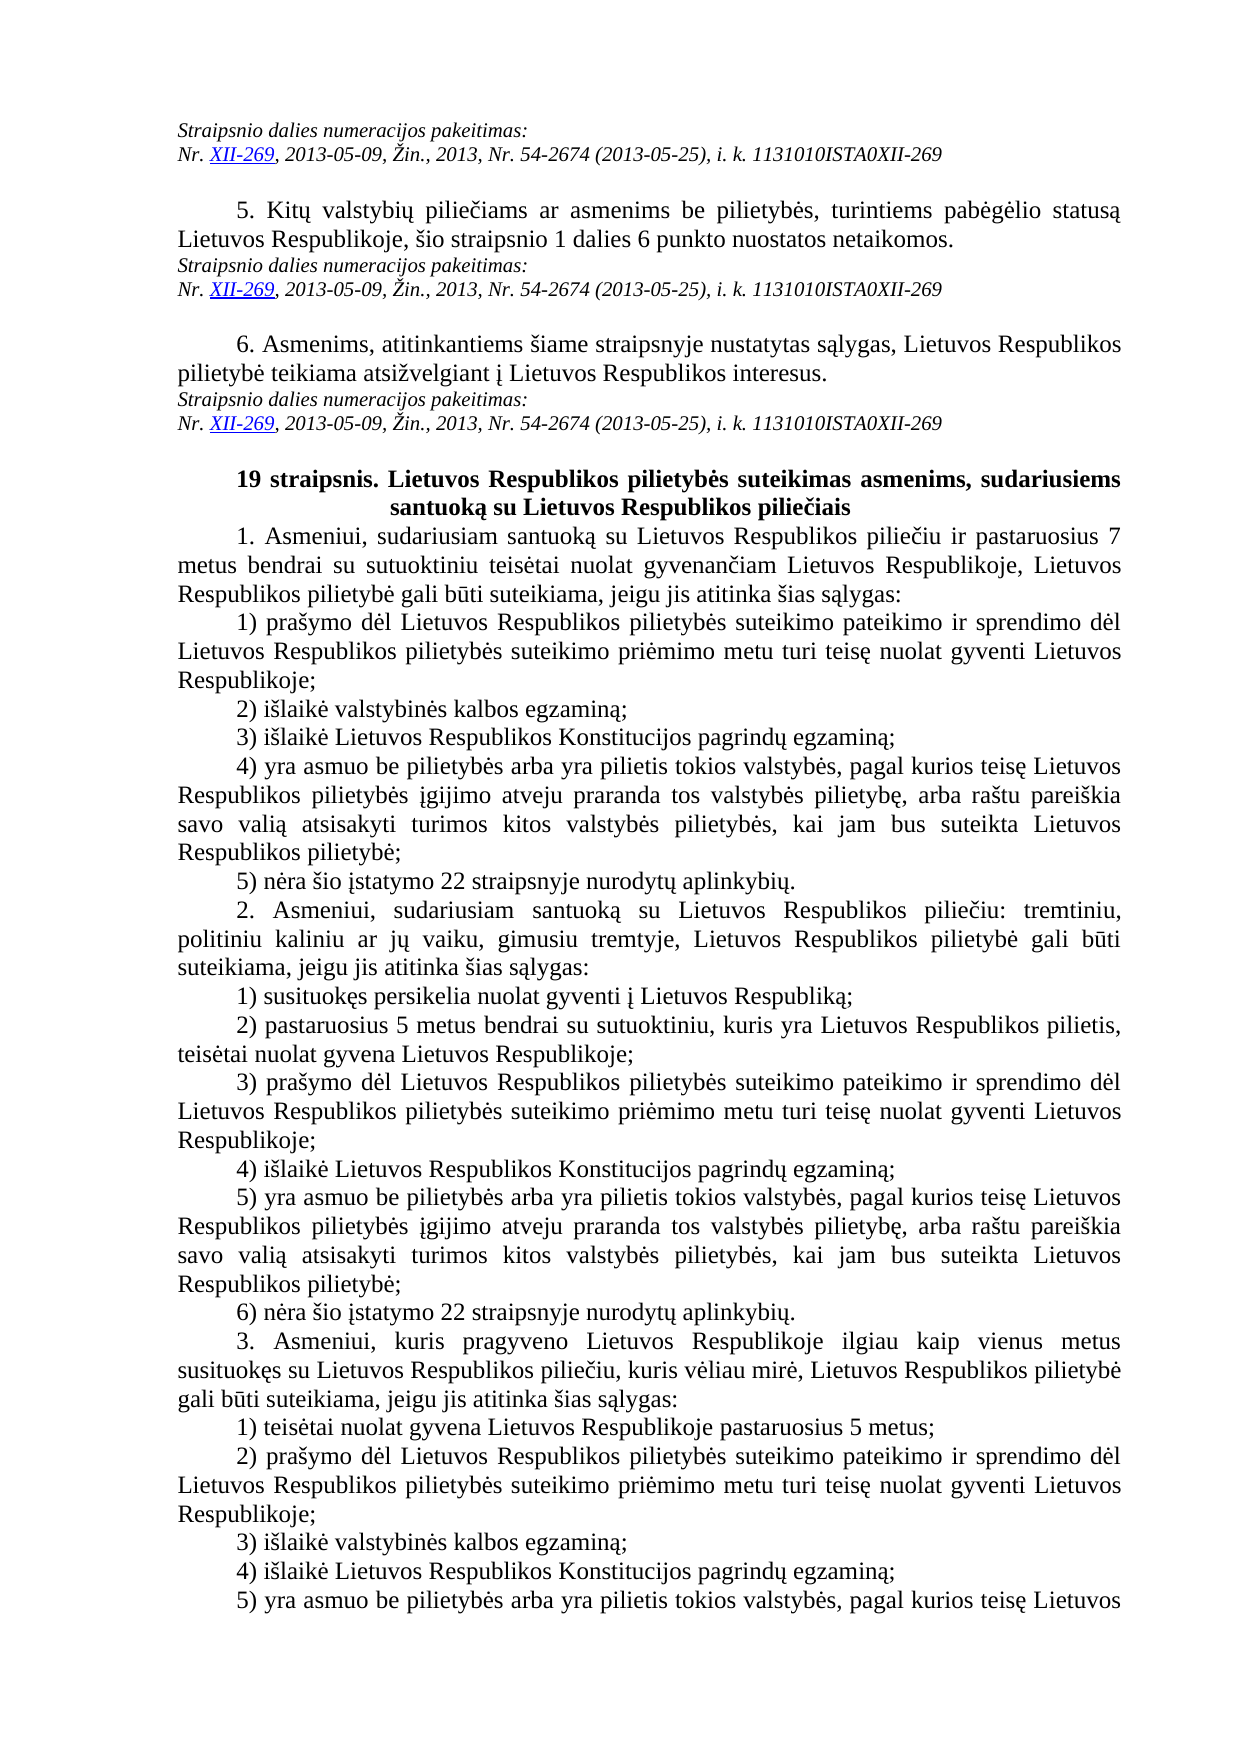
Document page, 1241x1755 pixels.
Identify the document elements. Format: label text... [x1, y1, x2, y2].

text 6) nėra šio įstatymo 22 straipsnyje nurodytų aplinkybių. [177, 1297, 1122, 1326]
text Nr. XII-269, 2013-05-09, Žin., 2013, Nr. 54-2674 (2013-05-25), i. k. 1131010ISTA0XII-269 [177, 277, 1122, 301]
text 1) susituokęs persikelia nuolat gyventi į Lietuvos Respubliką; [177, 981, 1122, 1010]
text 5) nėra šio įstatymo 22 straipsnyje nurodytų aplinkybių. [177, 866, 1122, 895]
text 3. Asmeniui, kuris pragyveno Lietuvos Respublikoje ilgiau kaip vienus metus susituokęs su Lietuvos Respublikos piliečiu, kuris vėliau mirė, Lietuvos Respublikos pilietybė gali būti suteikiama, jeigu jis atitinka šias sąlygas: [177, 1326, 1122, 1412]
text 3) išlaikė valstybinės kalbos egzaminą; [177, 1527, 1122, 1556]
text 2) prašymo dėl Lietuvos Respublikos pilietybės suteikimo pateikimo ir sprendimo dėl Lietuvos Respublikos pilietybės suteikimo priėmimo metu turi teisę nuolat gyventi Lietuvos Respublikoje; [177, 1441, 1122, 1527]
text Straipsnio dalies numeracijos pakeitimas: [177, 252, 1122, 277]
text Straipsnio dalies numeracijos pakeitimas: [177, 118, 1122, 142]
text 6. Asmenims, atitinkantiems šiame straipsnyje nustatytas sąlygas, Lietuvos Respublikos pilietybė teikiama atsižvelgiant į Lietuvos Respublikos interesus. [177, 329, 1122, 387]
text 5) yra asmuo be pilietybės arba yra pilietis tokios valstybės, pagal kurios teisę Lietuvos Respublikos pilietybės įgijimo atveju praranda tos valstybės pilietybę, arba raštu pareiškia savo valią atsisakyti turimos kitos valstybės pilietybės, kai jam bus suteikta Lietuvos Respublikos pilietybė; [177, 1182, 1122, 1297]
text 4) išlaikė Lietuvos Respublikos Konstitucijos pagrindų egzaminą; [177, 1154, 1122, 1182]
text Straipsnio dalies numeracijos pakeitimas: [177, 387, 1122, 411]
text 1. Asmeniui, sudariusiam santuoką su Lietuvos Respublikos piliečiu ir pastaruosius 7 metus bendrai su sutuoktiniu teisėtai nuolat gyvenančiam Lietuvos Respublikoje, Lietuvos Respublikos pilietybė gali būti suteikiama, jeigu jis atitinka šias sąlygas: [177, 521, 1122, 607]
text 19 straipsnis. Lietuvos Respublikos pilietybės suteikimas asmenims, sudariusiems santuoką su Lietuvos Respublikos piliečiais [236, 464, 1122, 521]
text 2) išlaikė valstybinės kalbos egzaminą; [177, 694, 1122, 722]
text 4) išlaikė Lietuvos Respublikos Konstitucijos pagrindų egzaminą; [177, 1556, 1122, 1585]
text 1) teisėtai nuolat gyvena Lietuvos Respublikoje pastaruosius 5 metus; [177, 1412, 1122, 1441]
text 2. Asmeniui, sudariusiam santuoką su Lietuvos Respublikos piliečiu: tremtiniu, politiniu kaliniu ar jų vaiku, gimusiu tremtyje, Lietuvos Respublikos pilietybė gali būti suteikiama, jeigu jis atitinka šias sąlygas: [177, 895, 1122, 981]
text 5) yra asmuo be pilietybės arba yra pilietis tokios valstybės, pagal kurios teisę Lietuvos [177, 1585, 1122, 1614]
text Nr. XII-269, 2013-05-09, Žin., 2013, Nr. 54-2674 (2013-05-25), i. k. 1131010ISTA0XII-269 [177, 142, 1122, 166]
text 3) išlaikė Lietuvos Respublikos Konstitucijos pagrindų egzaminą; [177, 722, 1122, 751]
text 3) prašymo dėl Lietuvos Respublikos pilietybės suteikimo pateikimo ir sprendimo dėl Lietuvos Respublikos pilietybės suteikimo priėmimo metu turi teisę nuolat gyventi Lietuvos Respublikoje; [177, 1067, 1122, 1154]
text 2) pastaruosius 5 metus bendrai su sutuoktiniu, kuris yra Lietuvos Respublikos pilietis, teisėtai nuolat gyvena Lietuvos Respublikoje; [177, 1010, 1122, 1067]
text 4) yra asmuo be pilietybės arba yra pilietis tokios valstybės, pagal kurios teisę Lietuvos Respublikos pilietybės įgijimo atveju praranda tos valstybės pilietybę, arba raštu pareiškia savo valią atsisakyti turimos kitos valstybės pilietybės, kai jam bus suteikta Lietuvos Respublikos pilietybė; [177, 751, 1122, 866]
text Nr. XII-269, 2013-05-09, Žin., 2013, Nr. 54-2674 (2013-05-25), i. k. 1131010ISTA0XII-269 [177, 411, 1122, 435]
text 1) prašymo dėl Lietuvos Respublikos pilietybės suteikimo pateikimo ir sprendimo dėl Lietuvos Respublikos pilietybės suteikimo priėmimo metu turi teisę nuolat gyventi Lietuvos Respublikoje; [177, 607, 1122, 694]
text 5. Kitų valstybių piliečiams ar asmenims be pilietybės, turintiems pabėgėlio statusą Lietuvos Respublikoje, šio straipsnio 1 dalies 6 punkto nuostatos netaikomos. [177, 195, 1122, 252]
